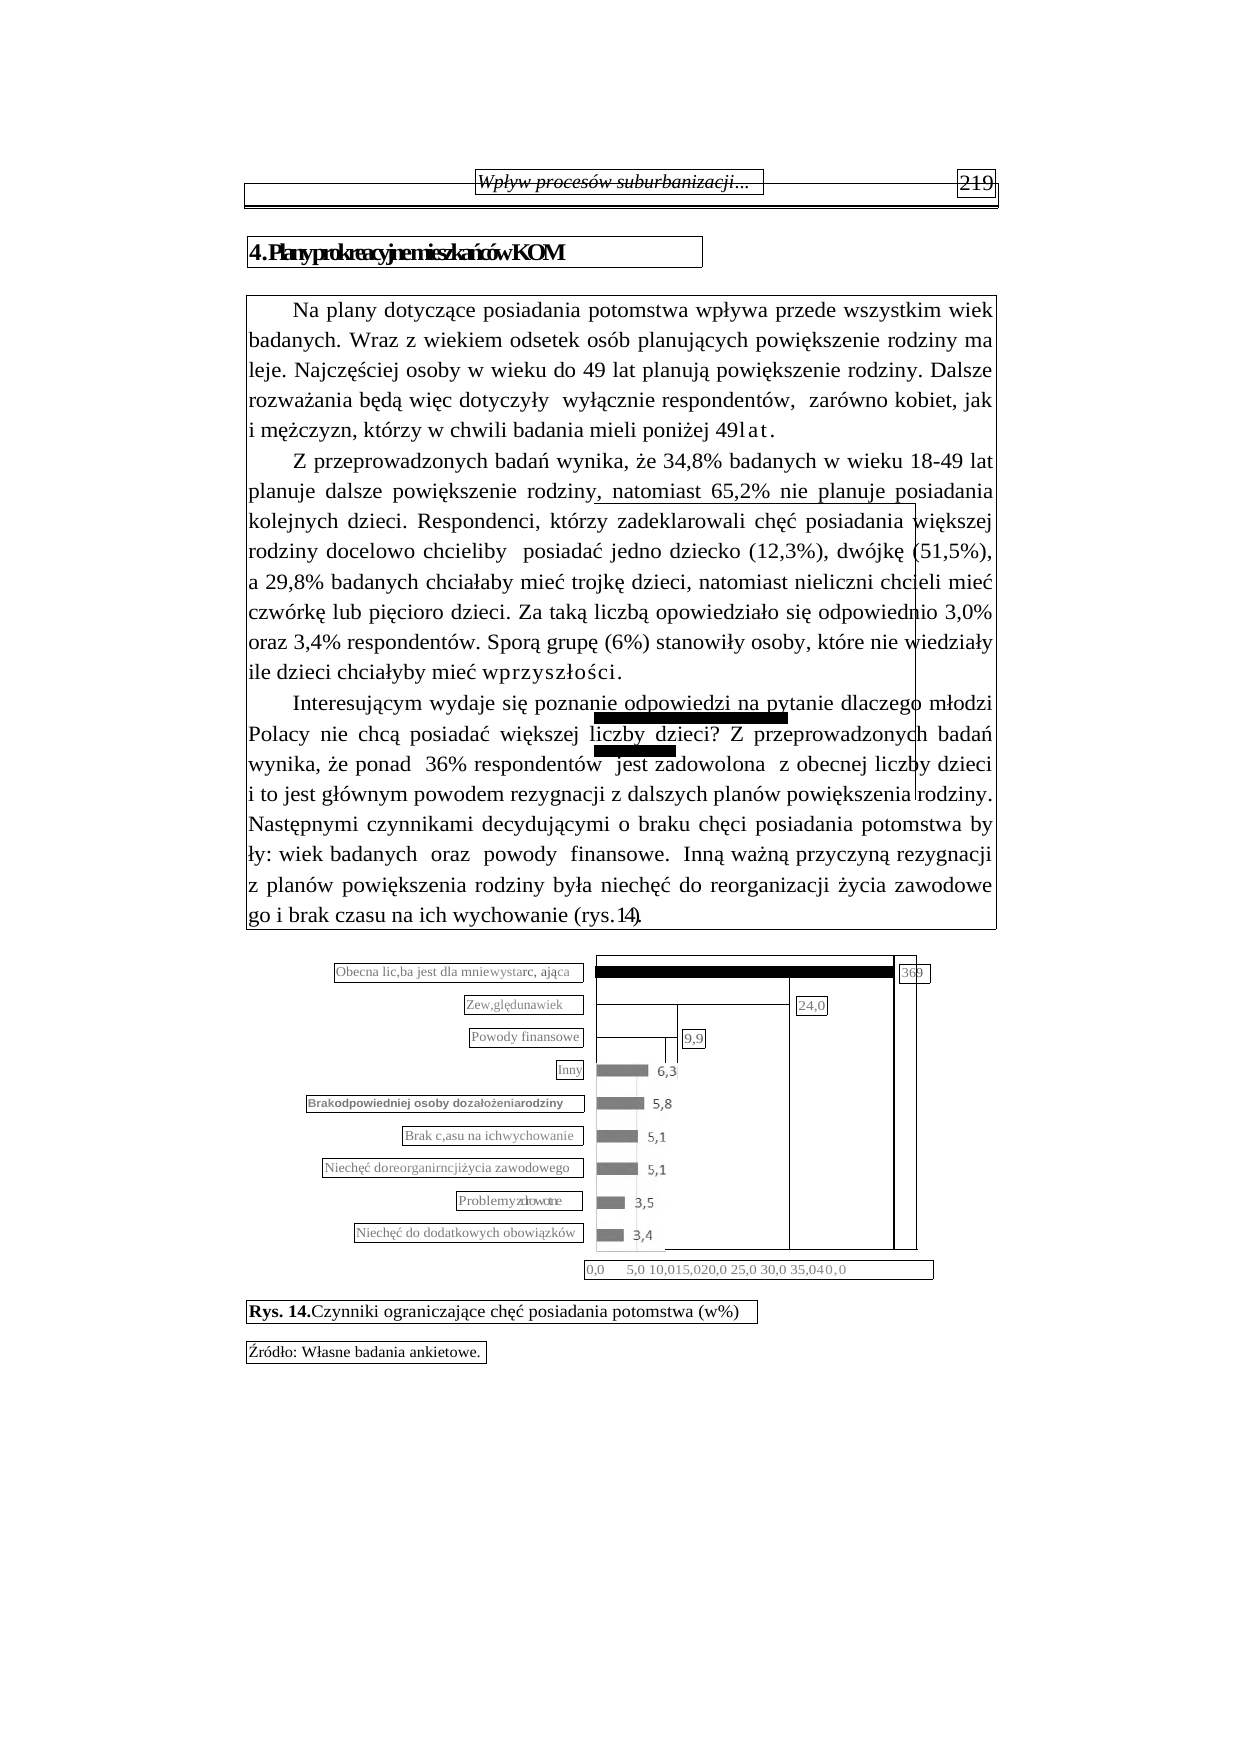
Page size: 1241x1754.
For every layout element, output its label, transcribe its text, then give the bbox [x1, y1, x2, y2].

text Z przeprowadzonych badań wynika, że 34,8% badanych w wieku 18-49 lat planuje dalsze powiększenie rodziny, natomiast 65,2% nie planuje posiadania kolejnych dzieci. Respondenci, którzy zadeklarowali chęć posiadania większej rodziny docelowo chcieliby posiadać jedno dziecko (12,3%), dwójkę (51,5%), a 29,8% badanych chciałaby mieć trojkę dzieci, natomiast nieliczni chcieli mieć czwórkę lub pięcioro dzieci. Za taką liczbą opowiedziało się odpowiednio 3,0% oraz 3,4% respondentów. Sporą grupę (6%) stanowiły osoby, które nie wiedziały ile dzieci chciałyby mieć wprzyszłości. [248, 448, 994, 684]
text Zew,ględunawiek [466, 997, 583, 1012]
text Powody finansowe [471, 1029, 583, 1045]
text Brak c,asu na ichwychowanie [404, 1127, 583, 1143]
text Obecna lic,ba jest dla mniewystarc, ająca [336, 964, 583, 980]
text Rys. 14.Czynniki ograniczające chęć posiadania potomstwa (w%) [249, 1301, 757, 1321]
text 4.Plany prokreacyjne mieszkańców KOM [249, 237, 702, 265]
text Brakodpowiedniej osoby dozałożeniarodziny [308, 1097, 584, 1110]
text Problemyzdrowotne [458, 1192, 582, 1208]
picture [593, 1063, 678, 1254]
text 0,0 5,0 10,015,020,0 25,0 30,0 35,040,0 [586, 1261, 933, 1277]
text 219 [959, 184, 995, 195]
text Niechęć doreorganirncjiżycia zawodowego [324, 1160, 583, 1175]
text Wpływ procesów suburbanizacji... [477, 184, 763, 193]
text 219 [959, 170, 995, 183]
text Niechęć do dodatkowych obowiązków [356, 1225, 582, 1240]
text 9,9 [684, 1031, 705, 1046]
text Interesującym wydaje się poznanie odpowiedzi na pytanie dlaczego młodzi Polacy nie chcą posiadać większej liczby dzieci? Z przeprowadzonych badań wynika, że ponad 36% respondentów jest zadowolona z obecnej liczby dzieci i to jest głównym powodem rezygnacji z dalszych planów powiększenia rodziny. Następnymi czynnikami decydującymi o braku chęci posiadania potomstwa by­ ły: wiek badanych oraz powody finansowe. Inną ważną przyczyną rezygnacji z planów powiększenia rodziny była niechęć do reorganizacji życia zawodowe­ go i brak czasu na ich wychowanie (rys.14). [248, 690, 994, 927]
text Źródło: Własne badania ankietowe. [248, 1342, 486, 1360]
text 369 [902, 965, 916, 981]
text Wpływ procesów suburbanizacji... [477, 170, 763, 183]
text Na plany dotyczące posiadania potomstwa wpływa przede wszystkim wiek badanych. Wraz z wiekiem odsetek osób planujących powiększenie rodziny ma­ leje. Najczęściej osoby w wieku do 49 lat planują powiększenie rodziny. Dalsze rozważania będą więc dotyczyły wyłącznie respondentów, zarówno kobiet, jak i mężczyzn, którzy w chwili badania mieli poniżej 49lat. [248, 297, 994, 443]
text 24,0 [798, 998, 827, 1013]
text Inny [558, 1062, 583, 1077]
text 369 [917, 965, 929, 981]
